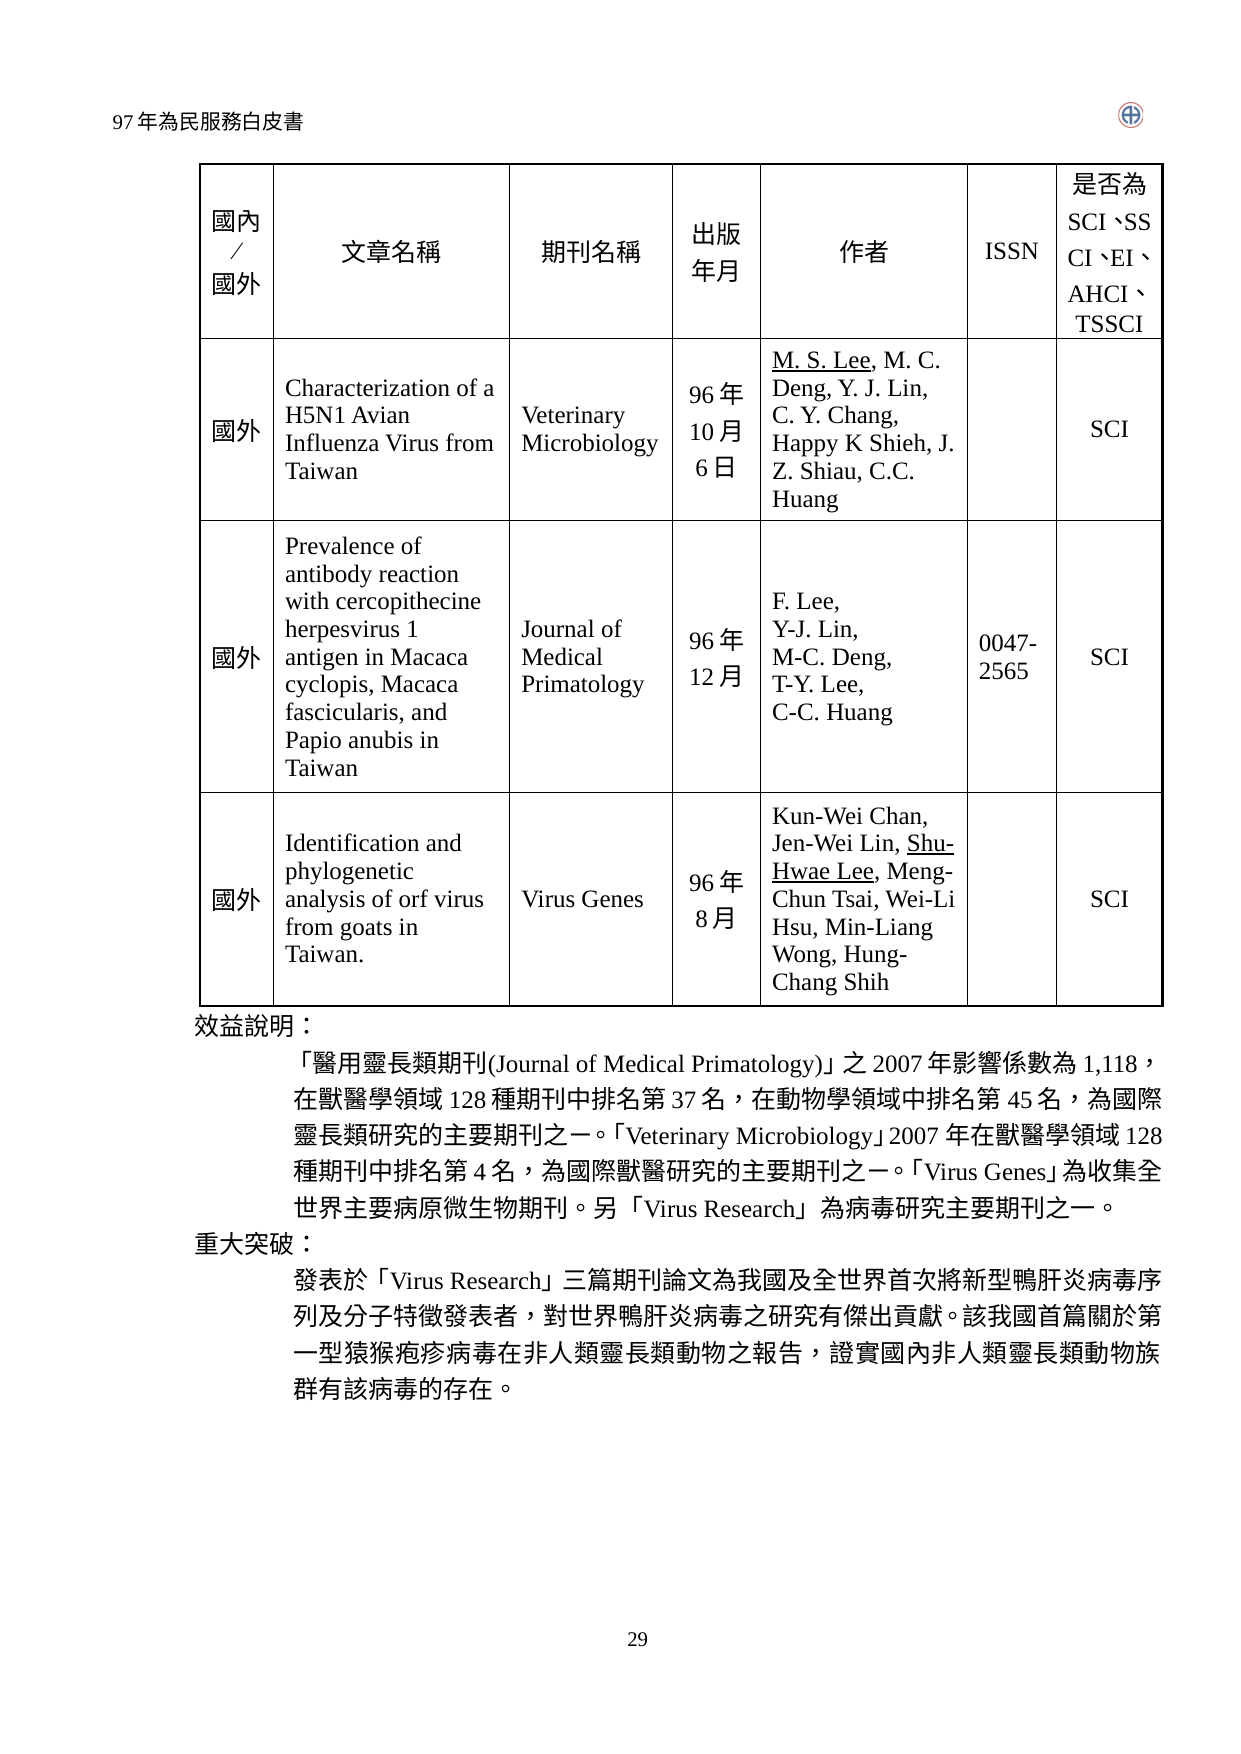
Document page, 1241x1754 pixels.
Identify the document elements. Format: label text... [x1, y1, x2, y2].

table_header 作者 [761, 165, 967, 337]
table_cell 96年 8月 [673, 793, 760, 1005]
table_cell M. S. Lee, M. C. Deng, Y. J. Lin, C. Y. Chang, Happy K Shieh, J. Z. Shiau, C.C. Huang [761, 339, 967, 520]
table_header 國內 ∕ 國外 [201, 165, 273, 337]
text 效益說明： [194, 1007, 1162, 1043]
table_cell 國外 [201, 521, 273, 792]
text 「醫用靈長類期刊(Journal of Medical Primatology)」之2007年影響係數為1,118，在獸醫學領域128種期刊中排名第37名，在動物學領域中排名第 45名，為國際靈長類研究的主要期刊之ㄧ。「Veterinary Microbiology」2007 年在獸醫學領域128種期刊中排名第4名，為國際獸醫研究的主要期刊之ㄧ。「Virus Genes」為收集全世界主要病原微生物期刊。另「Virus Research」為病毒研究主要期刊之一。 [293, 1043, 1162, 1224]
table_cell 0047-2565 [968, 521, 1056, 792]
table_cell 96年12月 [673, 521, 760, 792]
text 重大突破： [194, 1224, 1162, 1261]
table_cell Characterization of a H5N1 Avian Influenza Virus from Taiwan [274, 339, 509, 520]
table_cell Kun-Wei Chan, Jen-Wei Lin, Shu-Hwae Lee, Meng-Chun Tsai, Wei-Li Hsu, Min-Liang Wong, Hung-Chang Shih [761, 793, 967, 1005]
table_cell SCI [1057, 339, 1161, 520]
table_cell Journal of Medical Primatology [510, 521, 672, 792]
table_cell [968, 339, 1056, 520]
table_cell Identification and phylogenetic analysis of orf virus from goats in Taiwan. [274, 793, 509, 1005]
table_cell Veterinary Microbiology [510, 339, 672, 520]
picture [1118, 102, 1144, 128]
table_cell F. Lee, Y-J. Lin, M-C. Deng, T-Y. Lee, C-C. Huang [761, 521, 967, 792]
table_cell 國外 [201, 793, 273, 1005]
table_cell 國外 [201, 339, 273, 520]
table_cell Virus Genes [510, 793, 672, 1005]
table_header 期刊名稱 [510, 165, 672, 337]
table_header ISSN [968, 165, 1056, 337]
table_cell 96年10月6日 [673, 339, 760, 520]
table_header 文章名稱 [274, 165, 509, 337]
table_cell SCI [1057, 793, 1161, 1005]
table_cell SCI [1057, 521, 1161, 792]
table_header 出版 年月 [673, 165, 760, 337]
text 發表於「Virus Research」三篇期刊論文為我國及全世界首次將新型鴨肝炎病毒序列及分子特徵發表者，對世界鴨肝炎病毒之研究有傑出貢獻。該我國首篇關於第一型猿猴疱疹病毒在非人類靈長類動物之報告，證實國內非人類靈長類動物族群有該病毒的存在。 [293, 1261, 1162, 1406]
table_header 是否為SCI、SSCI、EI、AHCI、TSSCI [1057, 165, 1161, 337]
table_cell [968, 793, 1056, 1005]
table_cell Prevalence of antibody reaction with cercopithecine herpesvirus 1 antigen in Macaca cyclopis, Macaca fascicularis, and Papio anubis in Taiwan [274, 521, 509, 792]
